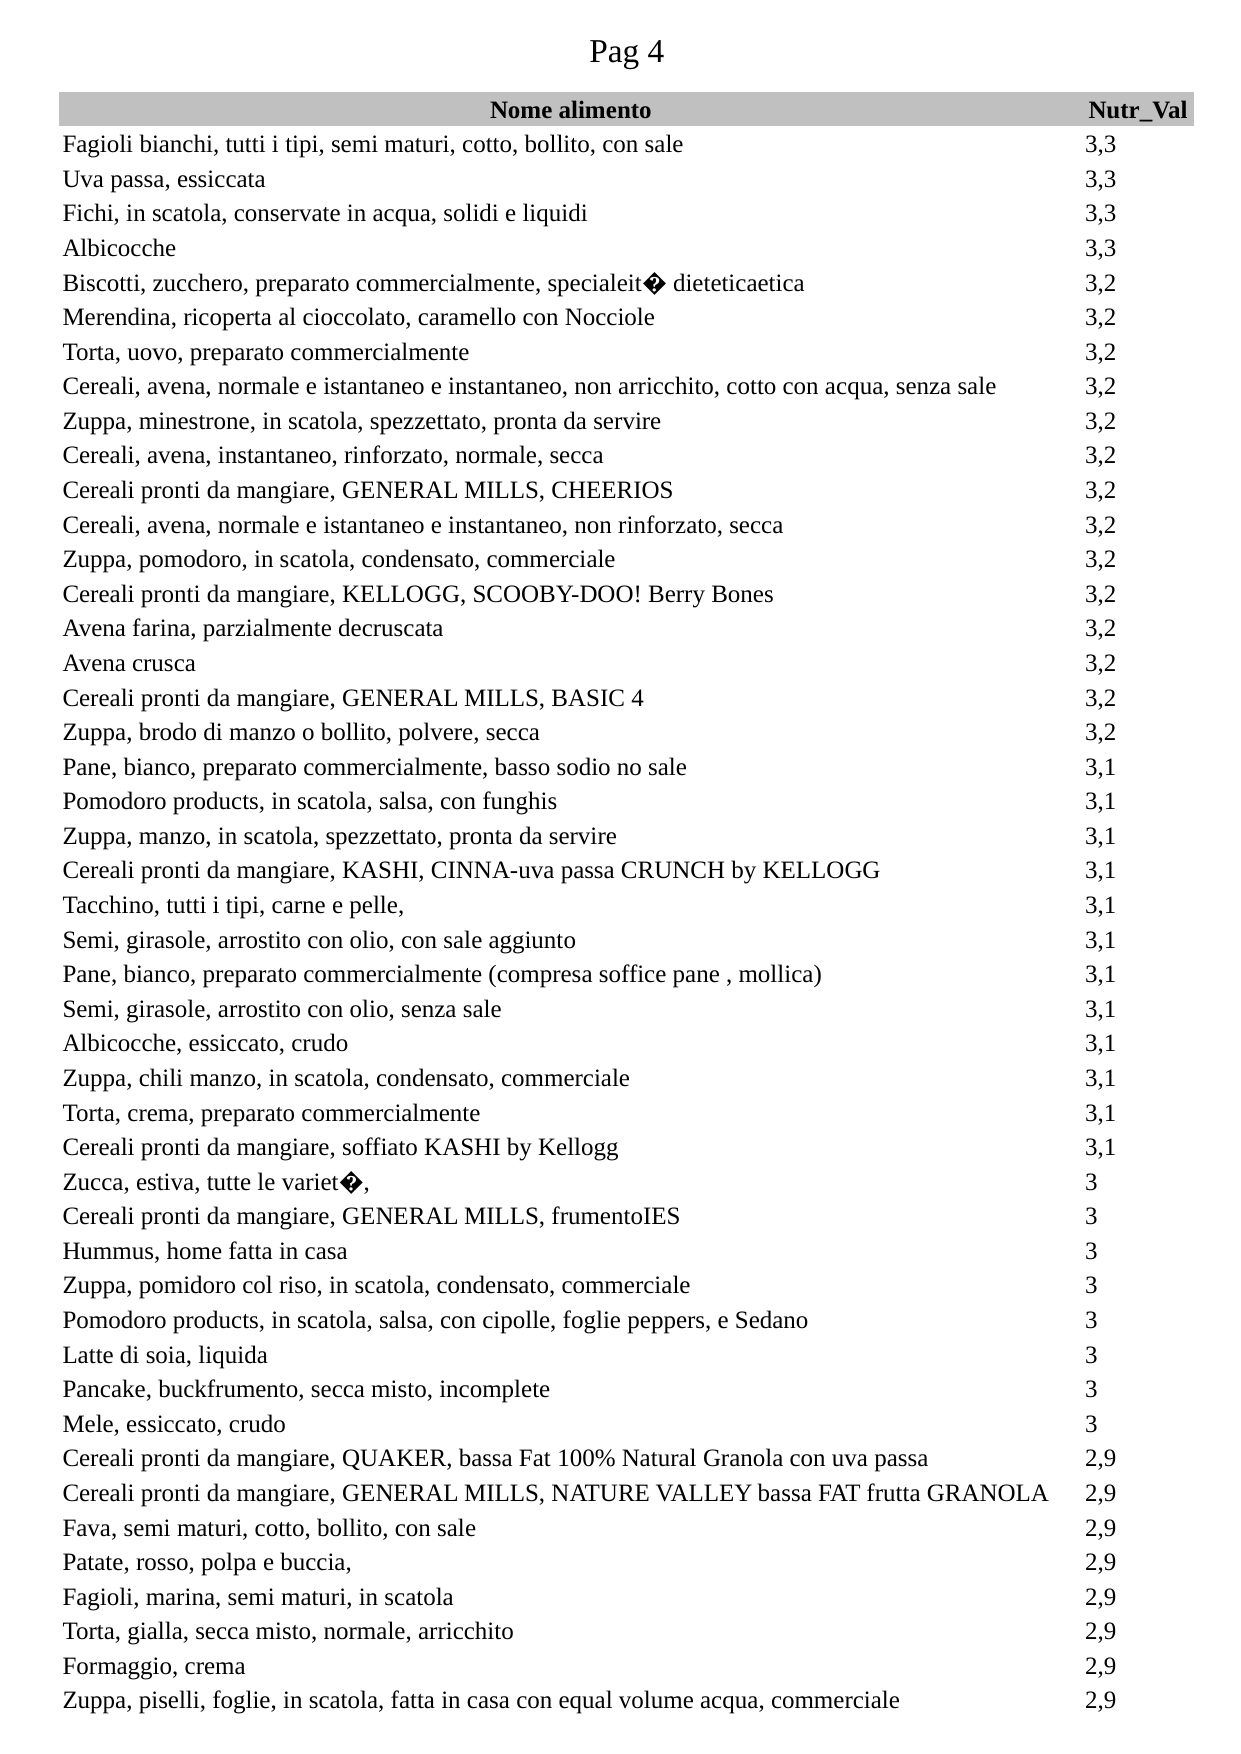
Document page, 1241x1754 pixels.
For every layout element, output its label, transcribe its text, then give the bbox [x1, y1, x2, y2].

table_cell Pomodoro products, in scatola, salsa, con funghis [59, 784, 1082, 818]
table_cell 3,1 [1082, 956, 1194, 991]
table_cell Zuppa, pomodoro, in scatola, condensato, commerciale [59, 541, 1082, 576]
table_cell 2,9 [1082, 1544, 1194, 1579]
table_cell 3,1 [1082, 887, 1194, 922]
table_cell Cereali pronti da mangiare, QUAKER, bassa Fat 100% Natural Granola con uva passa [59, 1441, 1082, 1475]
table_cell 3,1 [1082, 922, 1194, 956]
table_cell Fava, semi maturi, cotto, bollito, con sale [59, 1510, 1082, 1544]
table_cell 3,2 [1082, 541, 1194, 576]
table_cell Cereali pronti da mangiare, GENERAL MILLS, CHEERIOS [59, 472, 1082, 507]
table_cell Fagioli bianchi, tutti i tipi, semi maturi, cotto, bollito, con sale [59, 126, 1082, 161]
table_cell 3,1 [1082, 1060, 1194, 1095]
table_cell 3 [1082, 1302, 1194, 1337]
table_cell Mele, essiccato, crudo [59, 1406, 1082, 1441]
table_cell Avena crusca [59, 645, 1082, 680]
table_header Nutr_Val [1082, 92, 1194, 126]
table_cell 2,9 [1082, 1614, 1194, 1648]
table_cell Hummus, home fatta in casa [59, 1233, 1082, 1268]
table_cell Semi, girasole, arrostito con olio, con sale aggiunto [59, 922, 1082, 956]
table_cell 3 [1082, 1233, 1194, 1268]
table_header Nome alimento [59, 92, 1082, 126]
table_cell 3,2 [1082, 714, 1194, 749]
table_cell Avena farina, parzialmente decruscata [59, 611, 1082, 645]
table_cell Zuppa, brodo di manzo o bollito, polvere, secca [59, 714, 1082, 749]
table_cell Torta, uovo, preparato commercialmente [59, 334, 1082, 368]
table_cell Cereali pronti da mangiare, KELLOGG, SCOOBY-DOO! Berry Bones [59, 576, 1082, 611]
table_cell 3,1 [1082, 1095, 1194, 1129]
table_cell Fichi, in scatola, conservate in acqua, solidi e liquidi [59, 196, 1082, 230]
table_cell 3,1 [1082, 749, 1194, 783]
table_cell 3,1 [1082, 853, 1194, 887]
table_cell Zuppa, minestrone, in scatola, spezzettato, pronta da servire [59, 403, 1082, 438]
table_cell Pane, bianco, preparato commercialmente (compresa soffice pane , mollica) [59, 956, 1082, 991]
table_cell 3,2 [1082, 576, 1194, 611]
table_cell 3,2 [1082, 611, 1194, 645]
table_cell 3,2 [1082, 507, 1194, 541]
table_cell Uva passa, essiccata [59, 161, 1082, 196]
table_cell 3,3 [1082, 126, 1194, 161]
table_cell Cereali, avena, instantaneo, rinforzato, normale, secca [59, 438, 1082, 472]
table_cell Zuppa, manzo, in scatola, spezzettato, pronta da servire [59, 818, 1082, 853]
table_cell 2,9 [1082, 1510, 1194, 1544]
table_cell 3,2 [1082, 299, 1194, 334]
table_cell 3,1 [1082, 784, 1194, 818]
table_cell Pomodoro products, in scatola, salsa, con cipolle, foglie peppers, e Sedano [59, 1302, 1082, 1337]
table_cell 2,9 [1082, 1648, 1194, 1683]
table_cell 2,9 [1082, 1441, 1194, 1475]
table_cell 3,2 [1082, 645, 1194, 680]
table_cell Cereali pronti da mangiare, GENERAL MILLS, frumentoIES [59, 1199, 1082, 1233]
table_cell Tacchino, tutti i tipi, carne e pelle, [59, 887, 1082, 922]
table_cell 3 [1082, 1164, 1194, 1198]
table_cell 3 [1082, 1337, 1194, 1371]
text Pag 4 [59, 31, 1194, 69]
table_cell Cereali, avena, normale e istantaneo e instantaneo, non arricchito, cotto con acqua, senza sale [59, 369, 1082, 403]
table_cell Albicocche, essiccato, crudo [59, 1026, 1082, 1060]
table_cell 3,2 [1082, 265, 1194, 299]
table_cell Pancake, buckfrumento, secca misto, incomplete [59, 1371, 1082, 1406]
table_cell 3 [1082, 1371, 1194, 1406]
table_cell Zuppa, pomidoro col riso, in scatola, condensato, commerciale [59, 1268, 1082, 1302]
table_cell Torta, gialla, secca misto, normale, arricchito [59, 1614, 1082, 1648]
table_cell Zuppa, piselli, foglie, in scatola, fatta in casa con equal volume acqua, commerciale [59, 1683, 1082, 1717]
table_cell 3,3 [1082, 161, 1194, 196]
table_cell 3,2 [1082, 334, 1194, 368]
table_cell Fagioli, marina, semi maturi, in scatola [59, 1579, 1082, 1613]
table_cell Semi, girasole, arrostito con olio, senza sale [59, 991, 1082, 1026]
table_cell 3 [1082, 1268, 1194, 1302]
table_cell Albicocche [59, 230, 1082, 265]
table_cell 3,1 [1082, 1026, 1194, 1060]
table_cell Merendina, ricoperta al cioccolato, caramello con Nocciole [59, 299, 1082, 334]
table_cell Torta, crema, preparato commercialmente [59, 1095, 1082, 1129]
table_cell Zucca, estiva, tutte le variet�, [59, 1164, 1082, 1198]
table_cell Formaggio, crema [59, 1648, 1082, 1683]
table_cell 3,3 [1082, 196, 1194, 230]
table_cell Cereali pronti da mangiare, GENERAL MILLS, BASIC 4 [59, 680, 1082, 714]
table_cell Cereali pronti da mangiare, GENERAL MILLS, NATURE VALLEY bassa FAT frutta GRANOLA [59, 1475, 1082, 1510]
table_cell 3,2 [1082, 403, 1194, 438]
table_cell 3,2 [1082, 369, 1194, 403]
table_cell 3,1 [1082, 991, 1194, 1026]
table_cell Cereali, avena, normale e istantaneo e instantaneo, non rinforzato, secca [59, 507, 1082, 541]
table_cell Zuppa, chili manzo, in scatola, condensato, commerciale [59, 1060, 1082, 1095]
table_cell Cereali pronti da mangiare, soffiato KASHI by Kellogg [59, 1129, 1082, 1164]
table_cell Patate, rosso, polpa e buccia, [59, 1544, 1082, 1579]
table_cell 3 [1082, 1199, 1194, 1233]
table_cell 3,2 [1082, 438, 1194, 472]
table_cell Cereali pronti da mangiare, KASHI, CINNA-uva passa CRUNCH by KELLOGG [59, 853, 1082, 887]
table_cell Latte di soia, liquida [59, 1337, 1082, 1371]
table_cell 2,9 [1082, 1579, 1194, 1613]
table_cell Pane, bianco, preparato commercialmente, basso sodio no sale [59, 749, 1082, 783]
table_cell 3,1 [1082, 1129, 1194, 1164]
table_cell 2,9 [1082, 1683, 1194, 1717]
table_cell 2,9 [1082, 1475, 1194, 1510]
table_cell 3,3 [1082, 230, 1194, 265]
table_cell Biscotti, zucchero, preparato commercialmente, specialeit� dieteticaetica [59, 265, 1082, 299]
table_cell 3 [1082, 1406, 1194, 1441]
table_cell 3,2 [1082, 472, 1194, 507]
table_cell 3,1 [1082, 818, 1194, 853]
table_cell 3,2 [1082, 680, 1194, 714]
